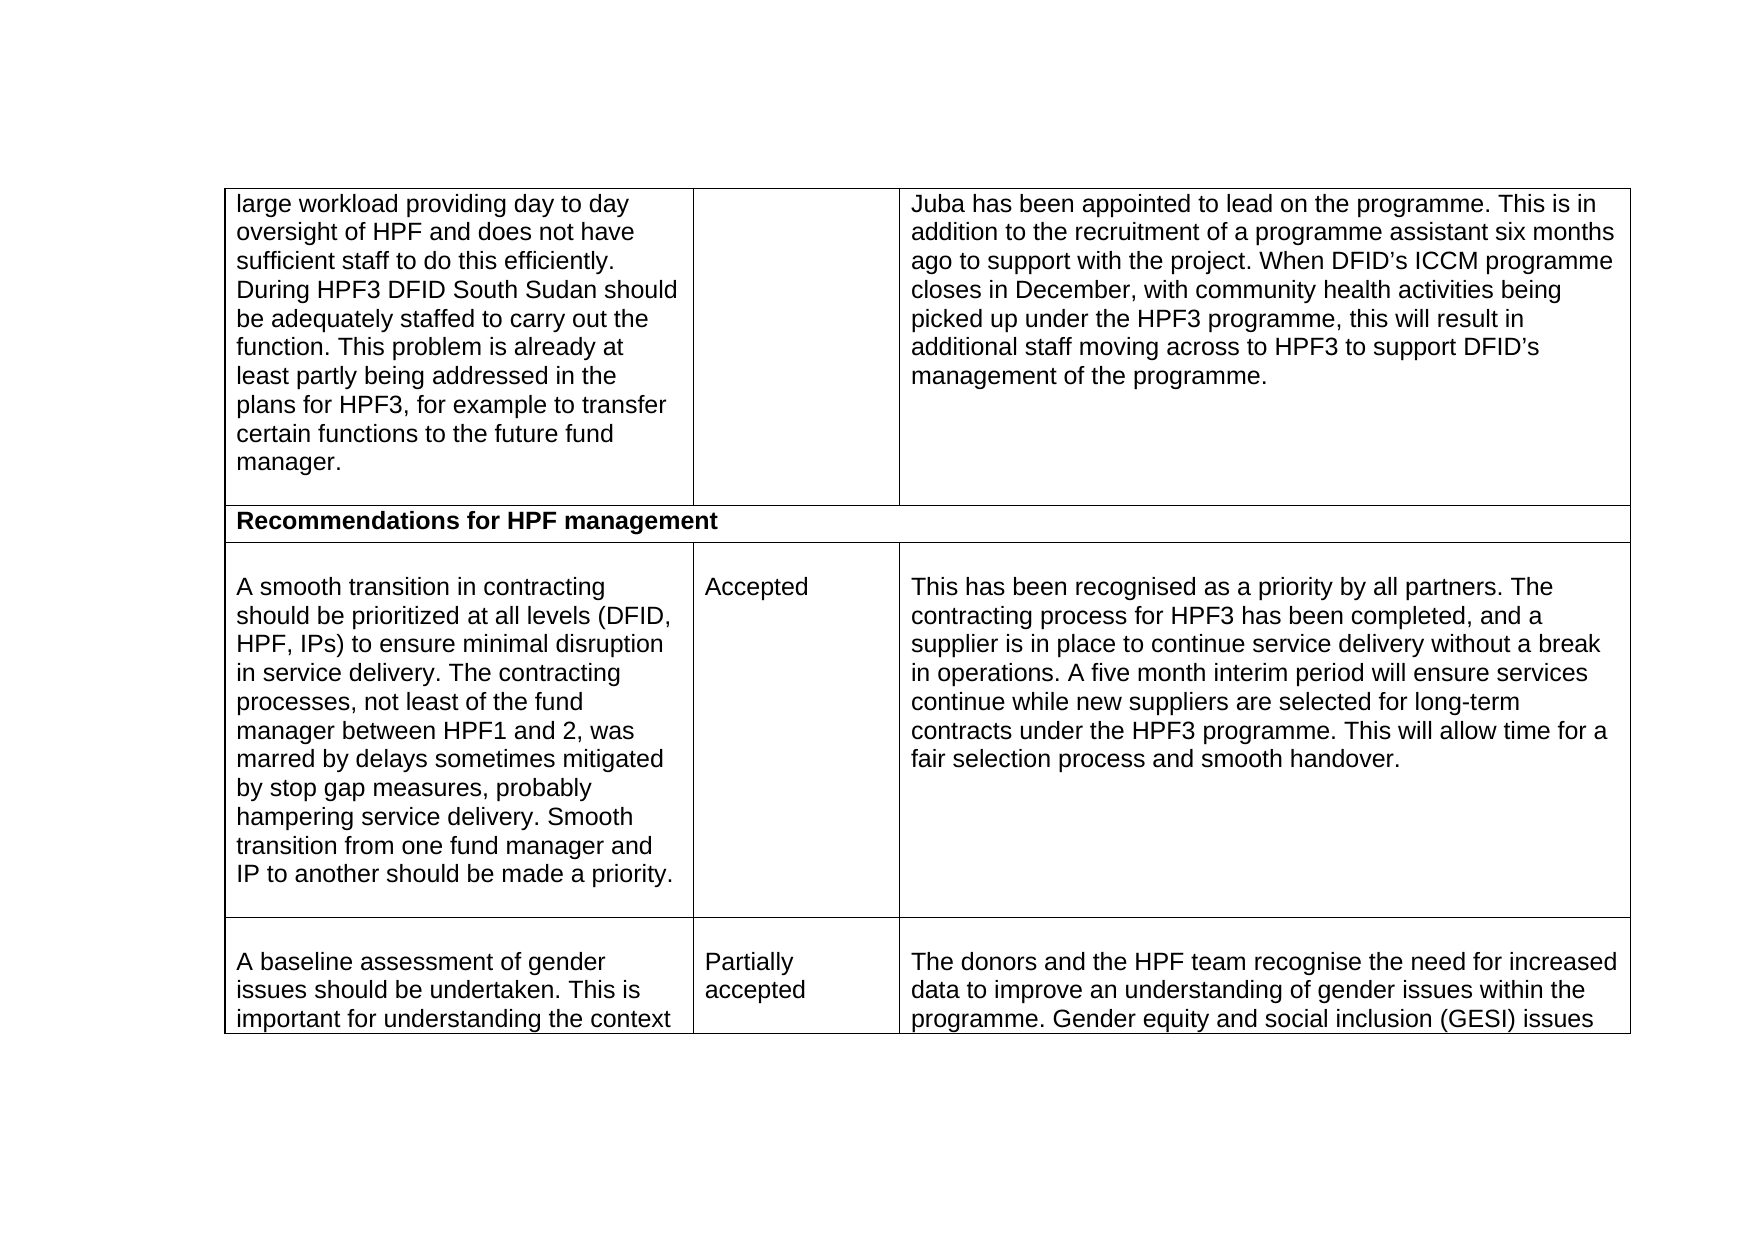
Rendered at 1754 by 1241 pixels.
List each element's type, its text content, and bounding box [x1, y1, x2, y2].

table_cell Partially accepted [694, 918, 899, 1033]
table_cell This has been recognised as a priority by all partners. The contracting process for HPF3 has been completed, and a supplier is in place to continue service delivery without a break in operations. A five month interim period will ensure services continue while new suppliers are selected for long-term contracts under the HPF3 programme. This will allow time for a fair selection process and smooth handover. [900, 543, 1630, 917]
table_cell Juba has been appointed to lead on the programme. This is in addition to the recruitment of a programme assistant six months ago to support with the project. When DFID’s ICCM programme closes in December, with community health activities being picked up under the HPF3 programme, this will result in additional staff moving across to HPF3 to support DFID’s management of the programme. [900, 189, 1630, 505]
table_cell [694, 189, 899, 505]
table_cell A baseline assessment of gender issues should be undertaken. This is important for understanding the context [226, 918, 693, 1033]
table_cell Accepted [694, 543, 899, 917]
table_cell large workload providing day to day oversight of HPF and does not have sufficient staff to do this efficiently. During HPF3 DFID South Sudan should be adequately staffed to carry out the function. This problem is already at least partly being addressed in the plans for HPF3, for example to transfer certain functions to the future fund manager. [226, 189, 693, 505]
table_cell The donors and the HPF team recognise the need for increased data to improve an understanding of gender issues within the programme. Gender equity and social inclusion (GESI) issues [900, 918, 1630, 1033]
table_cell A smooth transition in contracting should be prioritized at all levels (DFID, HPF, IPs) to ensure minimal disruption in service delivery. The contracting processes, not least of the fund manager between HPF1 and 2, was marred by delays sometimes mitigated by stop gap measures, probably hampering service delivery. Smooth transition from one fund manager and IP to another should be made a priority. [226, 543, 693, 917]
table_cell Recommendations for HPF management [226, 506, 1630, 542]
